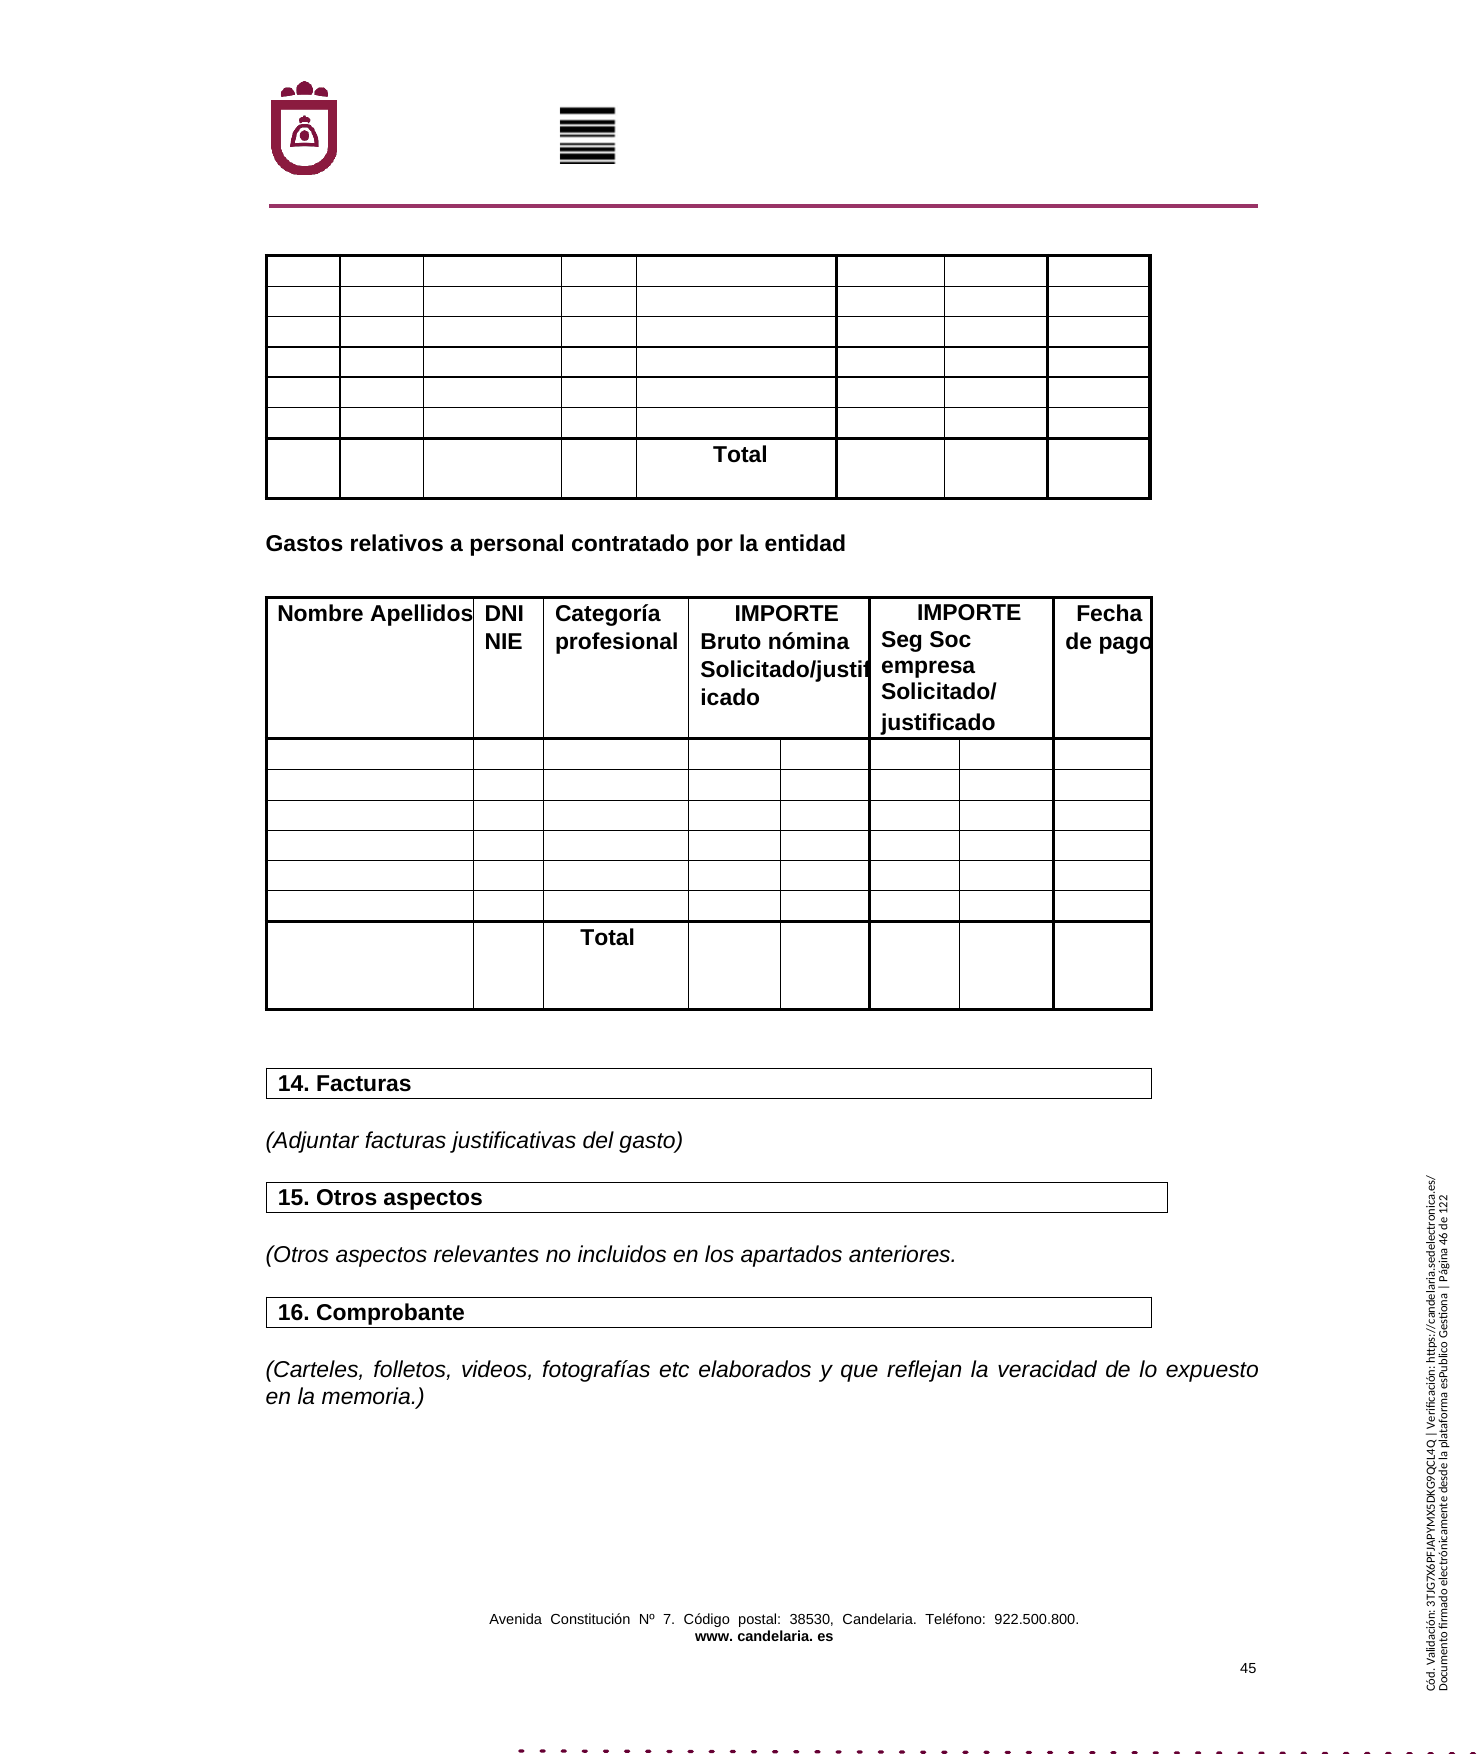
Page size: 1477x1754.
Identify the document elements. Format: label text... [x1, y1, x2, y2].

table_cell [268, 378, 339, 407]
table_header Fecha de pago [1055, 599, 1150, 737]
table_cell Total [637, 440, 835, 497]
table_cell [945, 408, 1046, 437]
table_cell [1055, 923, 1150, 1008]
table_cell [341, 348, 423, 376]
table_cell [637, 408, 835, 437]
table_cell [474, 891, 543, 920]
table_cell [474, 801, 543, 829]
table_cell [960, 770, 1052, 799]
table_cell [544, 861, 688, 890]
table_cell [871, 891, 959, 920]
table_cell [871, 801, 959, 829]
table_cell [1049, 287, 1148, 316]
text (Carteles, folletos, videos, fotografías etc elaborados y que reflejan la veracidad de lo expuesto en la memoria.) [265, 1356, 1263, 1409]
table_cell [1055, 770, 1150, 799]
table_cell [871, 740, 959, 769]
table_cell [544, 770, 688, 799]
table_cell [544, 740, 688, 769]
table_cell [474, 740, 543, 769]
table_header 16. Comprobante [267, 1298, 1151, 1327]
table_cell [945, 378, 1046, 407]
table_cell [341, 378, 423, 407]
table_cell [268, 408, 339, 437]
table_header 14. Facturas [267, 1069, 1151, 1098]
table_cell [781, 891, 868, 920]
table_cell [341, 440, 423, 497]
table_cell [268, 348, 339, 376]
table_cell [637, 317, 835, 346]
table_cell [945, 287, 1046, 316]
table_cell [1049, 440, 1148, 497]
table_cell [871, 923, 959, 1008]
table_cell [268, 257, 339, 286]
table_cell [474, 770, 543, 799]
table_cell [871, 770, 959, 799]
table_cell [838, 317, 944, 346]
table_cell [341, 317, 423, 346]
table_cell [945, 257, 1046, 286]
table_cell [838, 440, 944, 497]
table_cell [268, 317, 339, 346]
table_cell [960, 923, 1052, 1008]
table_header 15. Otros aspectos [267, 1183, 1167, 1212]
table_cell [945, 348, 1046, 376]
table_cell [689, 831, 780, 860]
table_cell Total [544, 923, 688, 1008]
table_cell [945, 317, 1046, 346]
table_cell [562, 440, 636, 497]
table_cell [268, 770, 473, 799]
table_cell [838, 408, 944, 437]
table_cell [268, 861, 473, 890]
table_header IMPORTE Bruto nómina Solicitado/justificado [689, 599, 868, 737]
table_cell [781, 831, 868, 860]
table_cell [637, 287, 835, 316]
table_cell [838, 378, 944, 407]
table_cell [1049, 317, 1148, 346]
table_cell [1055, 831, 1150, 860]
table_cell [1055, 740, 1150, 769]
table_cell [781, 861, 868, 890]
table_cell [871, 831, 959, 860]
text (Otros aspectos relevantes no incluidos en los apartados anteriores. [265, 1241, 1263, 1268]
table_cell [1055, 801, 1150, 829]
text Gastos relativos a personal contratado por la entidad [265, 528, 1264, 557]
table_cell [268, 891, 473, 920]
table_cell [268, 923, 473, 1008]
table_cell [474, 831, 543, 860]
table_cell [838, 348, 944, 376]
text (Adjuntar facturas justificativas del gasto) [265, 1127, 1263, 1153]
table_cell [341, 287, 423, 316]
table_cell [960, 861, 1052, 890]
table_cell [341, 408, 423, 437]
table_cell [424, 378, 561, 407]
table_cell [562, 378, 636, 407]
table_cell [689, 861, 780, 890]
table_cell [689, 891, 780, 920]
table_header Categoría profesional [544, 599, 688, 737]
table_cell [689, 770, 780, 799]
table_cell [544, 891, 688, 920]
table_cell [960, 740, 1052, 769]
table_cell [637, 257, 835, 286]
table_cell [268, 287, 339, 316]
table_cell [1049, 408, 1148, 437]
table_cell [544, 831, 688, 860]
table_cell [781, 740, 868, 769]
table_cell [637, 378, 835, 407]
table_cell [474, 861, 543, 890]
table_cell [424, 440, 561, 497]
table_cell [1049, 257, 1148, 286]
table_cell [689, 740, 780, 769]
table_cell [424, 408, 561, 437]
table_cell [562, 257, 636, 286]
table_cell [424, 317, 561, 346]
table_cell [871, 861, 959, 890]
table_cell [562, 348, 636, 376]
table_header Nombre Apellidos [268, 599, 473, 737]
table_cell [960, 891, 1052, 920]
table_cell [424, 348, 561, 376]
table_cell [424, 287, 561, 316]
table_header IMPORTE Seg Soc empresa Solicitado/ justificado [871, 599, 1052, 737]
table_cell [268, 740, 473, 769]
table_cell [562, 317, 636, 346]
table_cell [562, 408, 636, 437]
table_cell [781, 770, 868, 799]
table_cell [1049, 378, 1148, 407]
table_header DNI NIE [474, 599, 543, 737]
table_cell [960, 801, 1052, 829]
table_cell [341, 257, 423, 286]
table_cell [424, 257, 561, 286]
table_cell [544, 801, 688, 829]
table_cell [1055, 891, 1150, 920]
table_cell [474, 923, 543, 1008]
table_cell [960, 831, 1052, 860]
table_cell [637, 348, 835, 376]
table_cell [781, 923, 868, 1008]
table_cell [689, 923, 780, 1008]
table_cell [838, 257, 944, 286]
table_cell [689, 801, 780, 829]
table_cell [268, 801, 473, 829]
table_cell [1049, 348, 1148, 376]
table_cell [1055, 861, 1150, 890]
table_cell [781, 801, 868, 829]
table_cell [268, 831, 473, 860]
table_cell [268, 440, 339, 497]
table_cell [838, 287, 944, 316]
table_cell [945, 440, 1046, 497]
table_cell [562, 287, 636, 316]
